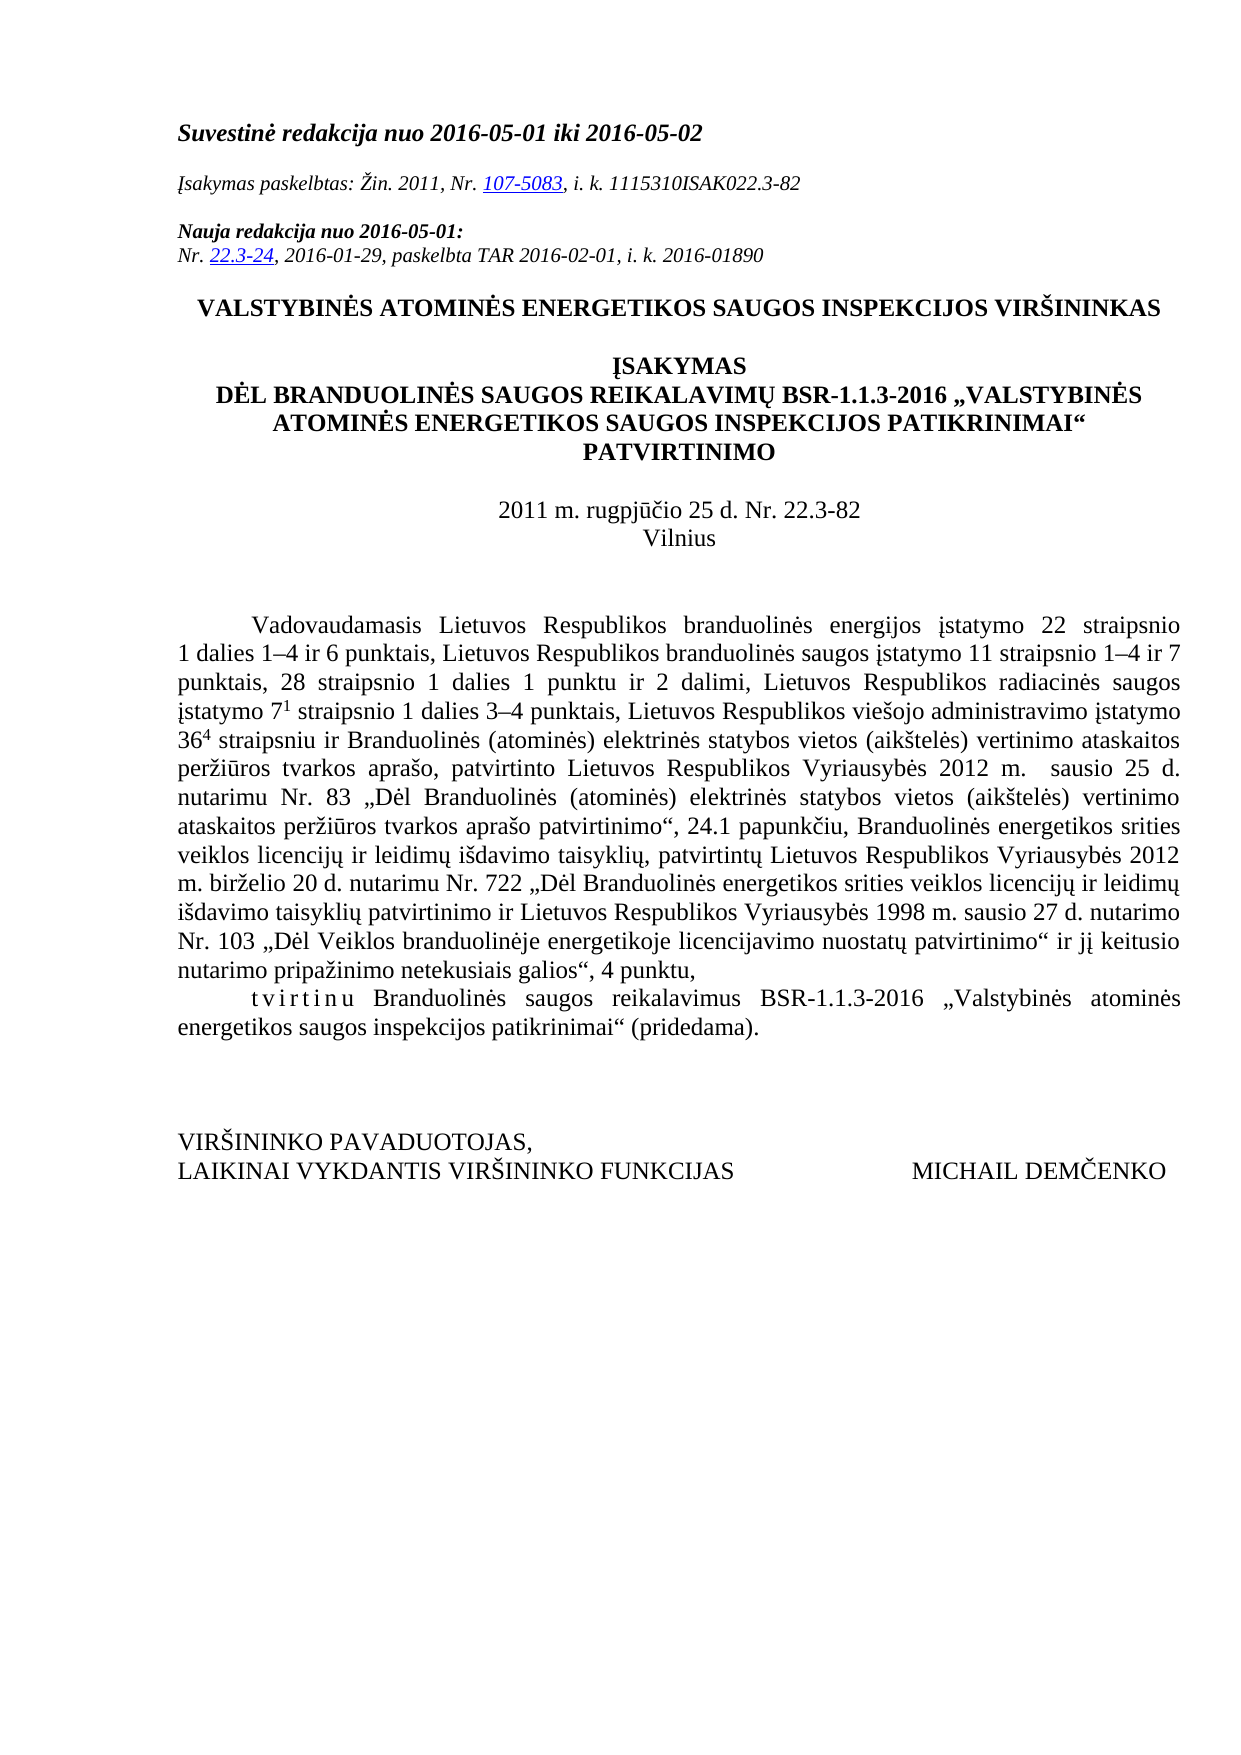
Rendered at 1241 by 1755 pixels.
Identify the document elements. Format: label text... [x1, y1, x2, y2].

text Viršininko pavaduotojas, [177, 1127, 1181, 1156]
text Vilnius [177, 523, 1181, 552]
text 2011 m. rugpjūčio 25 d. Nr. 22.3-82 [177, 495, 1181, 523]
text VALSTYBINĖS ATOMINĖS ENERGETIKOS SAUGOS INSPEKCIJOS VIRŠININKAS [177, 293, 1181, 322]
text Suvestinė redakcija nuo 2016-05-01 iki 2016-05-02 [177, 118, 1181, 147]
text Nr. 22.3-24, 2016-01-29, paskelbta TAR 2016-02-01, i. k. 2016-01890 [177, 243, 1181, 267]
text tvirtinu Branduolinės saugos reikalavimus BSR-1.1.3-2016 „Valstybinės atominės energetikos saugos inspekcijos patikrinimai“ (pridedama). [177, 983, 1181, 1041]
text Nauja redakcija nuo 2016-05-01: [177, 219, 1181, 243]
text laikinai vykdantis viršininko funkcijas Michail Demčenko [177, 1156, 1181, 1185]
text Vadovaudamasis Lietuvos Respublikos branduolinės energijos įstatymo 22 straipsnio 1 dalies 1–4 ir 6 punktais, Lietuvos Respublikos branduolinės saugos įstatymo 11 straipsnio 1–4 ir 7 punktais, 28 straipsnio 1 dalies 1 punktu ir 2 dalimi, Lietuvos Respublikos radiacinės saugos įstatymo 71 straipsnio 1 dalies 3–4 punktais, Lietuvos Respublikos viešojo administravimo įstatymo 364 straipsniu ir Branduolinės (atominės) elektrinės statybos vietos (aikštelės) vertinimo ataskaitos peržiūros tvarkos aprašo, patvirtinto Lietuvos Respublikos Vyriausybės 2012 m. sausio 25 d. nutarimu Nr. 83 „Dėl Branduolinės (atominės) elektrinės statybos vietos (aikštelės) vertinimo ataskaitos peržiūros tvarkos aprašo patvirtinimo“, 24.1 papunkčiu, Branduolinės energetikos srities veiklos licencijų ir leidimų išdavimo taisyklių, patvirtintų Lietuvos Respublikos Vyriausybės 2012 m. birželio 20 d. nutarimu Nr. 722 „Dėl Branduolinės energetikos srities veiklos licencijų ir leidimų išdavimo taisyklių patvirtinimo ir Lietuvos Respublikos Vyriausybės 1998 m. sausio 27 d. nutarimo Nr. 103 „Dėl Veiklos branduolinėje energetikoje licencijavimo nuostatų patvirtinimo“ ir jį keitusio nutarimo pripažinimo netekusiais galios“, 4 punktu, [177, 610, 1181, 983]
text ĮSAKYMAS [177, 351, 1181, 380]
text Įsakymas paskelbtas: Žin. 2011, Nr. 107-5083, i. k. 1115310ISAK022.3-82 [177, 171, 1181, 195]
text DĖL BRANDUOLINĖS SAUGOS REIKALAVIMŲ BSR-1.1.3-2016 „VALSTYBINĖS ATOMINĖS ENERGETIKOS SAUGOS INSPEKCIJOS PATIKRINIMAI“ PATVIRTINIMO [177, 380, 1181, 466]
